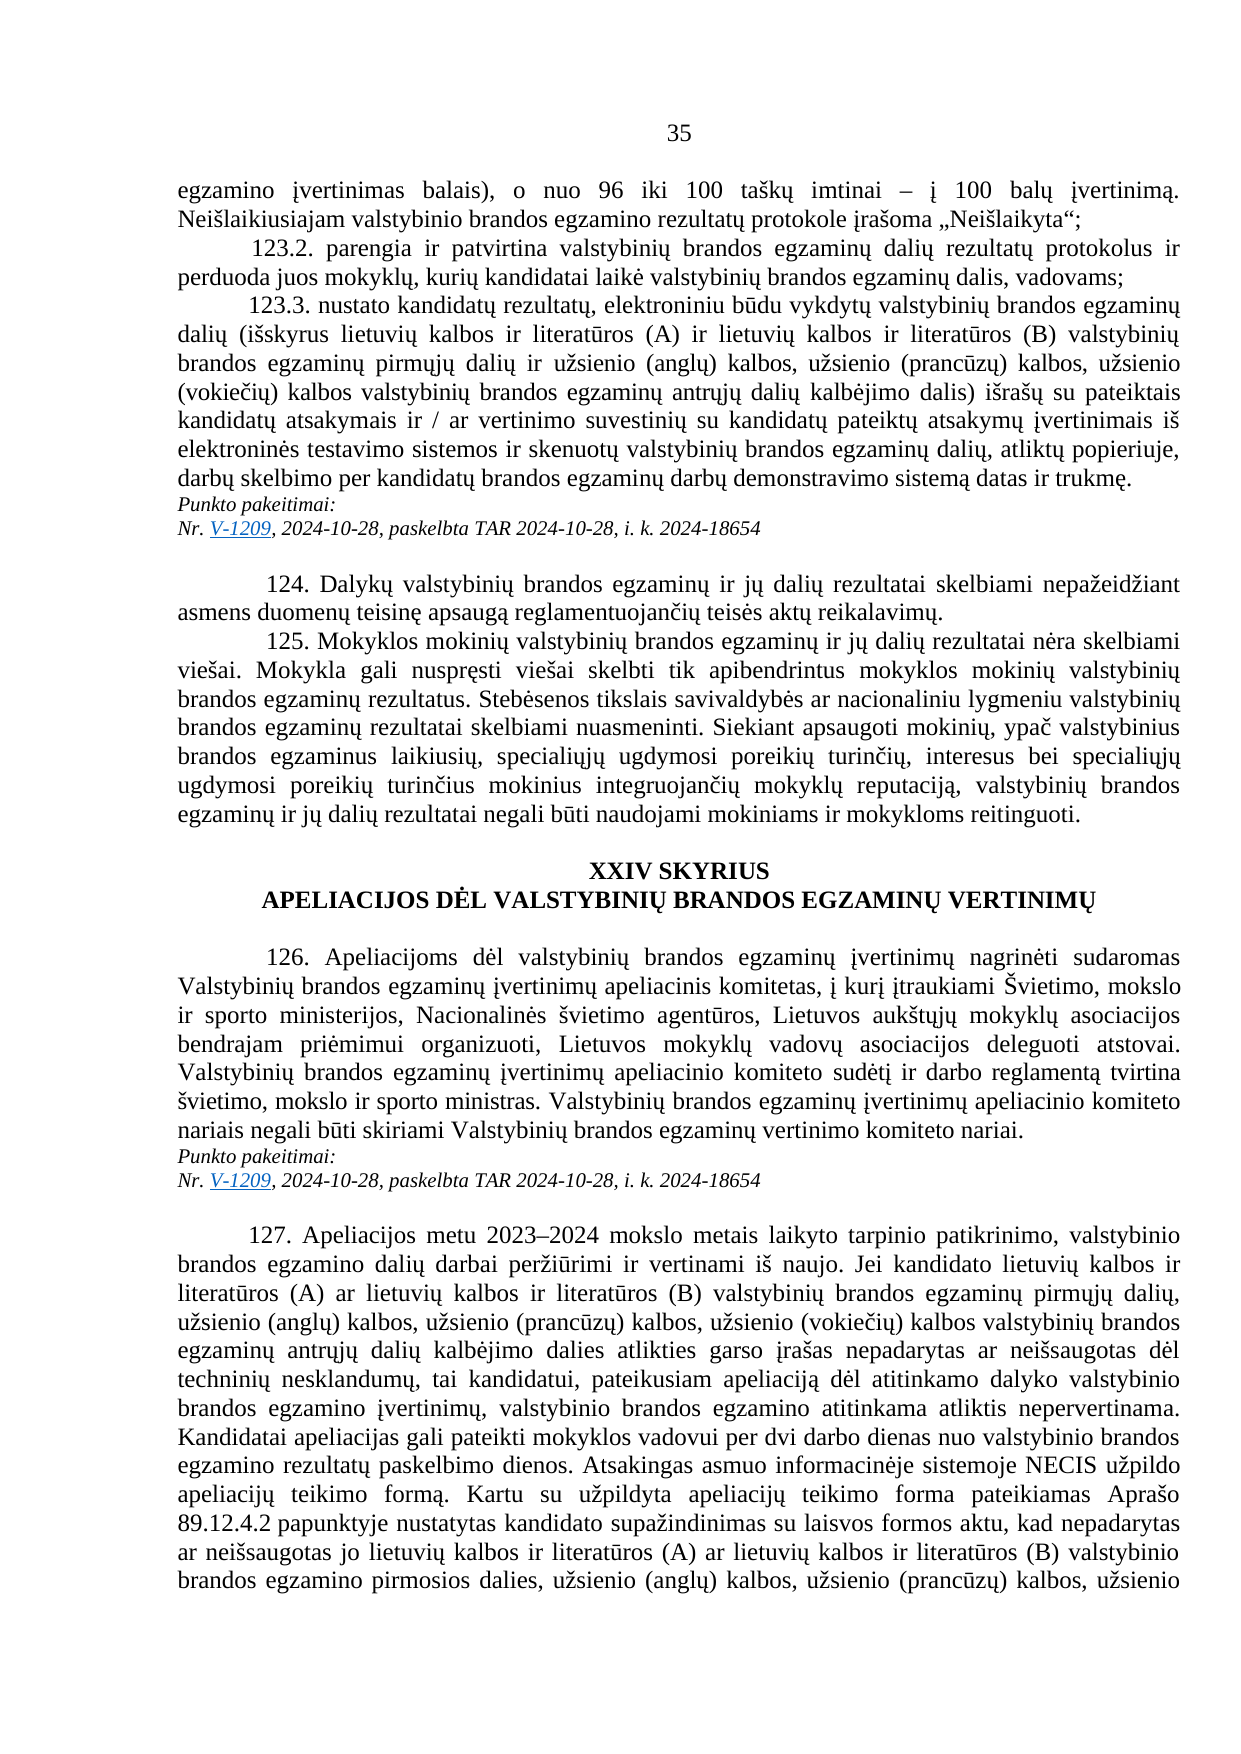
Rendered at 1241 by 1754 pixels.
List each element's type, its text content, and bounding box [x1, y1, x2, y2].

text 127. Apeliacijos metu 2023–2024 mokslo metais laikyto tarpinio patikrinimo, valstybinio brandos egzamino dalių darbai peržiūrimi ir vertinami iš naujo. Jei kandidato lietuvių kalbos ir literatūros (A) ar lietuvių kalbos ir literatūros (B) valstybinių brandos egzaminų pirmųjų dalių, užsienio (anglų) kalbos, užsienio (prancūzų) kalbos, užsienio (vokiečių) kalbos valstybinių brandos egzaminų antrųjų dalių kalbėjimo dalies atlikties garso įrašas nepadarytas ar neišsaugotas dėl techninių nesklandumų, tai kandidatui, pateikusiam apeliaciją dėl atitinkamo dalyko valstybinio brandos egzamino įvertinimų, valstybinio brandos egzamino atitinkama atliktis nepervertinama. Kandidatai apeliacijas gali pateikti mokyklos vadovui per dvi darbo dienas nuo valstybinio brandos egzamino rezultatų paskelbimo dienos. Atsakingas asmuo informacinėje sistemoje NECIS užpildo apeliacijų teikimo formą. Kartu su užpildyta apeliacijų teikimo forma pateikiamas Aprašo 89.12.4.2 papunktyje nustatytas kandidato supažindinimas su laisvos formos aktu, kad nepadarytas ar neišsaugotas jo lietuvių kalbos ir literatūros (A) ar lietuvių kalbos ir literatūros (B) valstybinio brandos egzamino pirmosios dalies, užsienio (anglų) kalbos, užsienio (prancūzų) kalbos, užsienio [177, 1221, 1181, 1594]
text 123.2. parengia ir patvirtina valstybinių brandos egzaminų dalių rezultatų protokolus ir perduoda juos mokyklų, kurių kandidatai laikė valstybinių brandos egzaminų dalis, vadovams; [177, 233, 1181, 291]
text 126. Apeliacijoms dėl valstybinių brandos egzaminų įvertinimų nagrinėti sudaromas Valstybinių brandos egzaminų įvertinimų apeliacinis komitetas, į kurį įtraukiami Švietimo, mokslo ir sporto ministerijos, Nacionalinės švietimo agentūros, Lietuvos aukštųjų mokyklų asociacijos bendrajam priėmimui organizuoti, Lietuvos mokyklų vadovų asociacijos deleguoti atstovai. Valstybinių brandos egzaminų įvertinimų apeliacinio komiteto sudėtį ir darbo reglamentą tvirtina švietimo, mokslo ir sporto ministras. Valstybinių brandos egzaminų įvertinimų apeliacinio komiteto nariais negali būti skiriami Valstybinių brandos egzaminų vertinimo komiteto nariai. [177, 942, 1181, 1144]
text egzamino įvertinimas balais), o nuo 96 iki 100 taškų imtinai – į 100 balų įvertinimą. Neišlaikiusiajam valstybinio brandos egzamino rezultatų protokole įrašoma „Neišlaikyta“; [177, 176, 1181, 233]
text XXIV SKYRIUS [177, 856, 1181, 885]
text Punkto pakeitimai: [177, 492, 1181, 516]
text 124. Dalykų valstybinių brandos egzaminų ir jų dalių rezultatai skelbiami nepažeidžiant asmens duomenų teisinę apsaugą reglamentuojančių teisės aktų reikalavimų. [177, 569, 1181, 626]
text Nr. V-1209, 2024-10-28, paskelbta TAR 2024-10-28, i. k. 2024-18654 [177, 516, 1181, 540]
text Punkto pakeitimai: [177, 1144, 1181, 1168]
text 123.3. nustato kandidatų rezultatų, elektroniniu būdu vykdytų valstybinių brandos egzaminų dalių (išskyrus lietuvių kalbos ir literatūros (A) ir lietuvių kalbos ir literatūros (B) valstybinių brandos egzaminų pirmųjų dalių ir užsienio (anglų) kalbos, užsienio (prancūzų) kalbos, užsienio (vokiečių) kalbos valstybinių brandos egzaminų antrųjų dalių kalbėjimo dalis) išrašų su pateiktais kandidatų atsakymais ir / ar vertinimo suvestinių su kandidatų pateiktų atsakymų įvertinimais iš elektroninės testavimo sistemos ir skenuotų valstybinių brandos egzaminų dalių, atliktų popieriuje, darbų skelbimo per kandidatų brandos egzaminų darbų demonstravimo sistemą datas ir trukmę. [177, 291, 1181, 492]
text Nr. V-1209, 2024-10-28, paskelbta TAR 2024-10-28, i. k. 2024-18654 [177, 1168, 1181, 1192]
text APELIACIJOS DĖL VALSTYBINIŲ BRANDOS EGZAMINŲ VERTINIMŲ [177, 885, 1181, 914]
text 125. Mokyklos mokinių valstybinių brandos egzaminų ir jų dalių rezultatai nėra skelbiami viešai. Mokykla gali nuspręsti viešai skelbti tik apibendrintus mokyklos mokinių valstybinių brandos egzaminų rezultatus. Stebėsenos tikslais savivaldybės ar nacionaliniu lygmeniu valstybinių brandos egzaminų rezultatai skelbiami nuasmeninti. Siekiant apsaugoti mokinių, ypač valstybinius brandos egzaminus laikiusių, specialiųjų ugdymosi poreikių turinčių, interesus bei specialiųjų ugdymosi poreikių turinčius mokinius integruojančių mokyklų reputaciją, valstybinių brandos egzaminų ir jų dalių rezultatai negali būti naudojami mokiniams ir mokykloms reitinguoti. [177, 626, 1181, 827]
